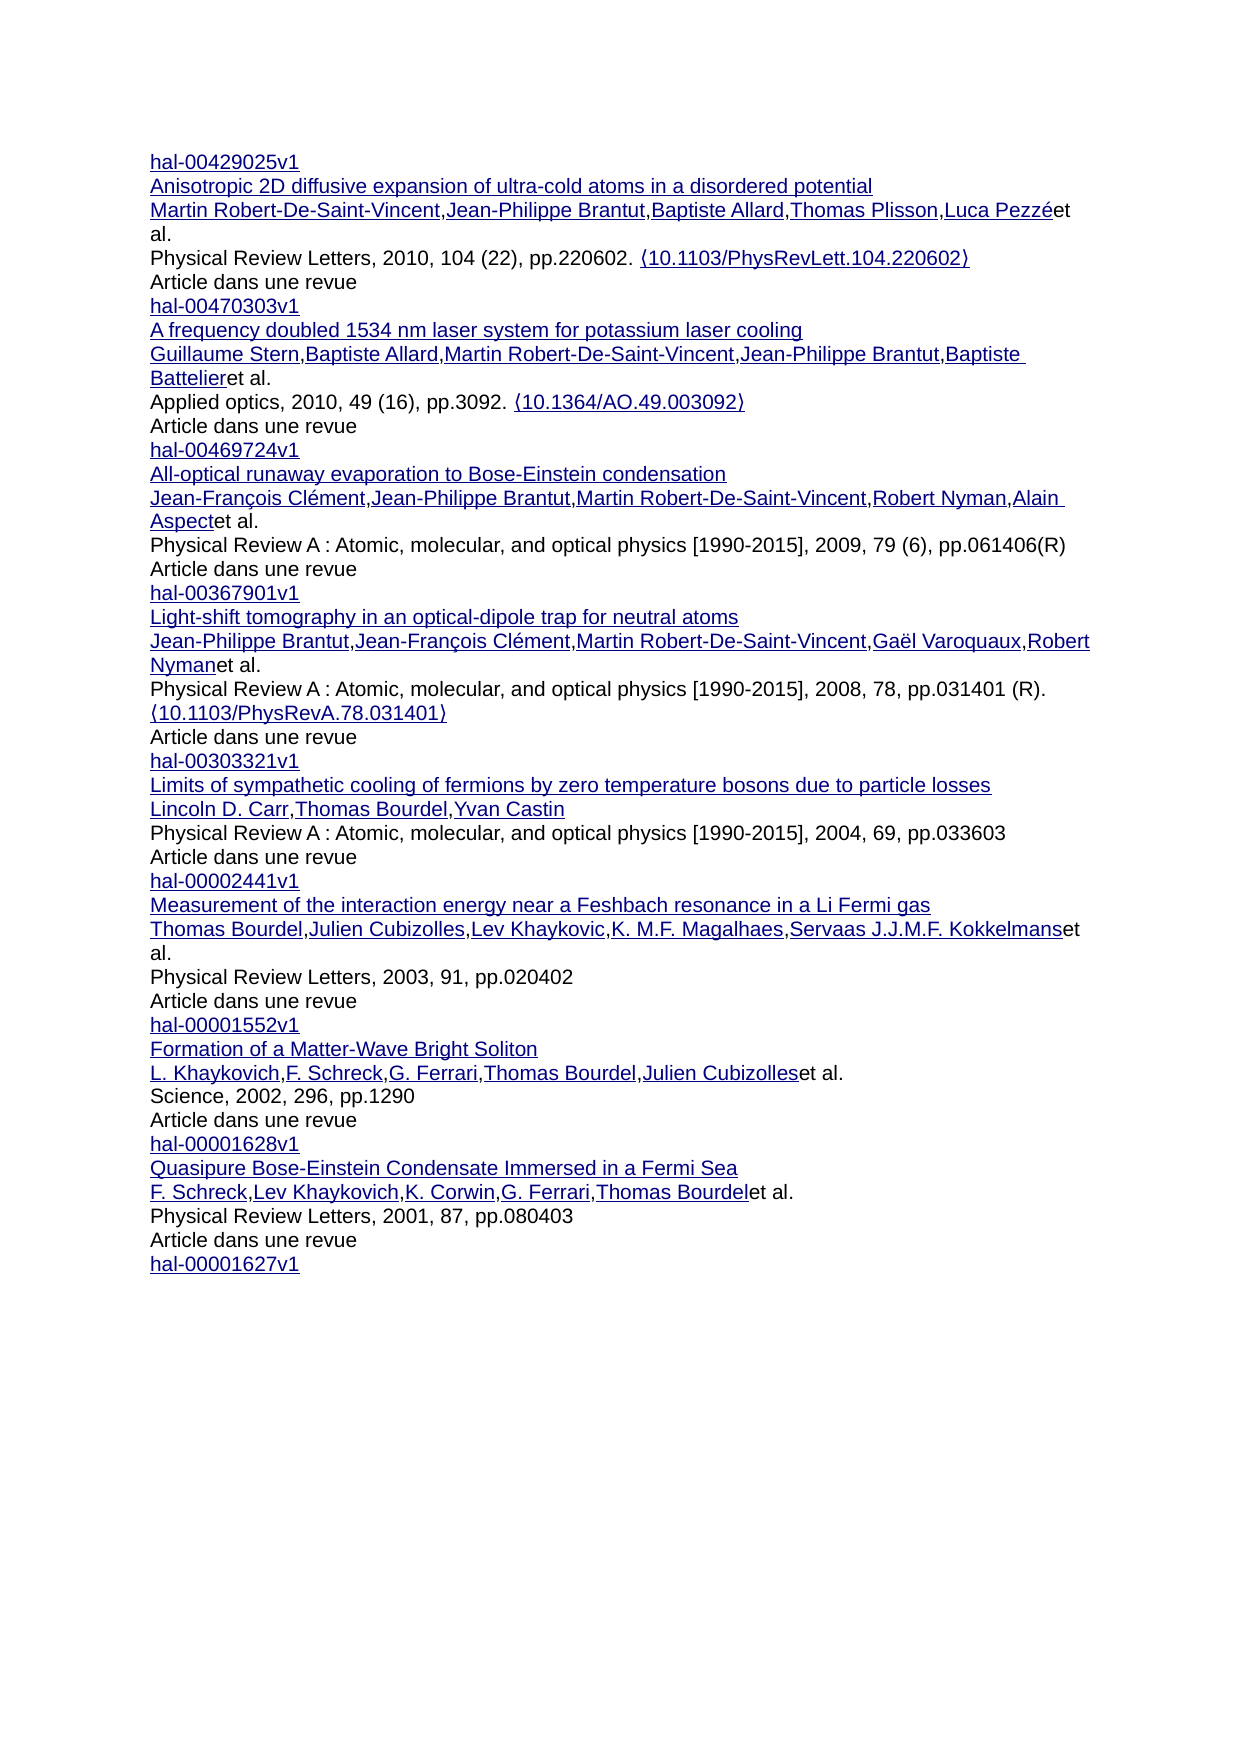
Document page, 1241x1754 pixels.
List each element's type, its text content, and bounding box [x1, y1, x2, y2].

table_cell Formation of a Matter-Wave Bright Soliton L. Khaykovich,F. Schreck,G. Ferrari,Thomas Bourdel,Julien Cubizolleset al. Science, 2002, 296, pp.1290 Article dans une revue hal-00001628v1 [150, 1036, 1090, 1156]
table_cell Anisotropic 2D diffusive expansion of ultra-cold atoms in a disordered potential Martin Robert-De-Saint-Vincent,Jean-Philippe Brantut,Baptiste Allard,Thomas Plisson,Luca Pezzéet al. Physical Review Letters, 2010, 104 (22), pp.220602. ⟨10.1103/PhysRevLett.104.220602⟩ Article dans une revue hal-00470303v1 [150, 174, 1090, 318]
table_cell hal-00429025v1 [150, 150, 1090, 174]
table_cell All-optical runaway evaporation to Bose-Einstein condensation Jean-François Clément,Jean-Philippe Brantut,Martin Robert-De-Saint-Vincent,Robert Nyman,Alain Aspectet al. Physical Review A : Atomic, molecular, and optical physics [1990-2015], 2009, 79 (6), pp.061406(R) Article dans une revue hal-00367901v1 [150, 461, 1090, 605]
table_cell Measurement of the interaction energy near a Feshbach resonance in a Li Fermi gas Thomas Bourdel,Julien Cubizolles,Lev Khaykovic,K. M.F. Magalhaes,Servaas J.J.M.F. Kokkelmanset al. Physical Review Letters, 2003, 91, pp.020402 Article dans une revue hal-00001552v1 [150, 893, 1090, 1036]
table_cell Limits of sympathetic cooling of fermions by zero temperature bosons due to particle losses Lincoln D. Carr,Thomas Bourdel,Yvan Castin Physical Review A : Atomic, molecular, and optical physics [1990-2015], 2004, 69, pp.033603 Article dans une revue hal-00002441v1 [150, 773, 1090, 893]
table_cell A frequency doubled 1534 nm laser system for potassium laser cooling Guillaume Stern,Baptiste Allard,Martin Robert-De-Saint-Vincent,Jean-Philippe Brantut,Baptiste Battelieret al. Applied optics, 2010, 49 (16), pp.3092. ⟨10.1364/AO.49.003092⟩ Article dans une revue hal-00469724v1 [150, 318, 1090, 461]
table_cell Light-shift tomography in an optical-dipole trap for neutral atoms Jean-Philippe Brantut,Jean-François Clément,Martin Robert-De-Saint-Vincent,Gaël Varoquaux,Robert Nymanet al. Physical Review A : Atomic, molecular, and optical physics [1990-2015], 2008, 78, pp.031401 (R). ⟨10.1103/PhysRevA.78.031401⟩ Article dans une revue hal-00303321v1 [150, 605, 1090, 773]
table_cell Quasipure Bose-Einstein Condensate Immersed in a Fermi Sea F. Schreck,Lev Khaykovich,K. Corwin,G. Ferrari,Thomas Bourdelet al. Physical Review Letters, 2001, 87, pp.080403 Article dans une revue hal-00001627v1 [150, 1156, 1090, 1276]
